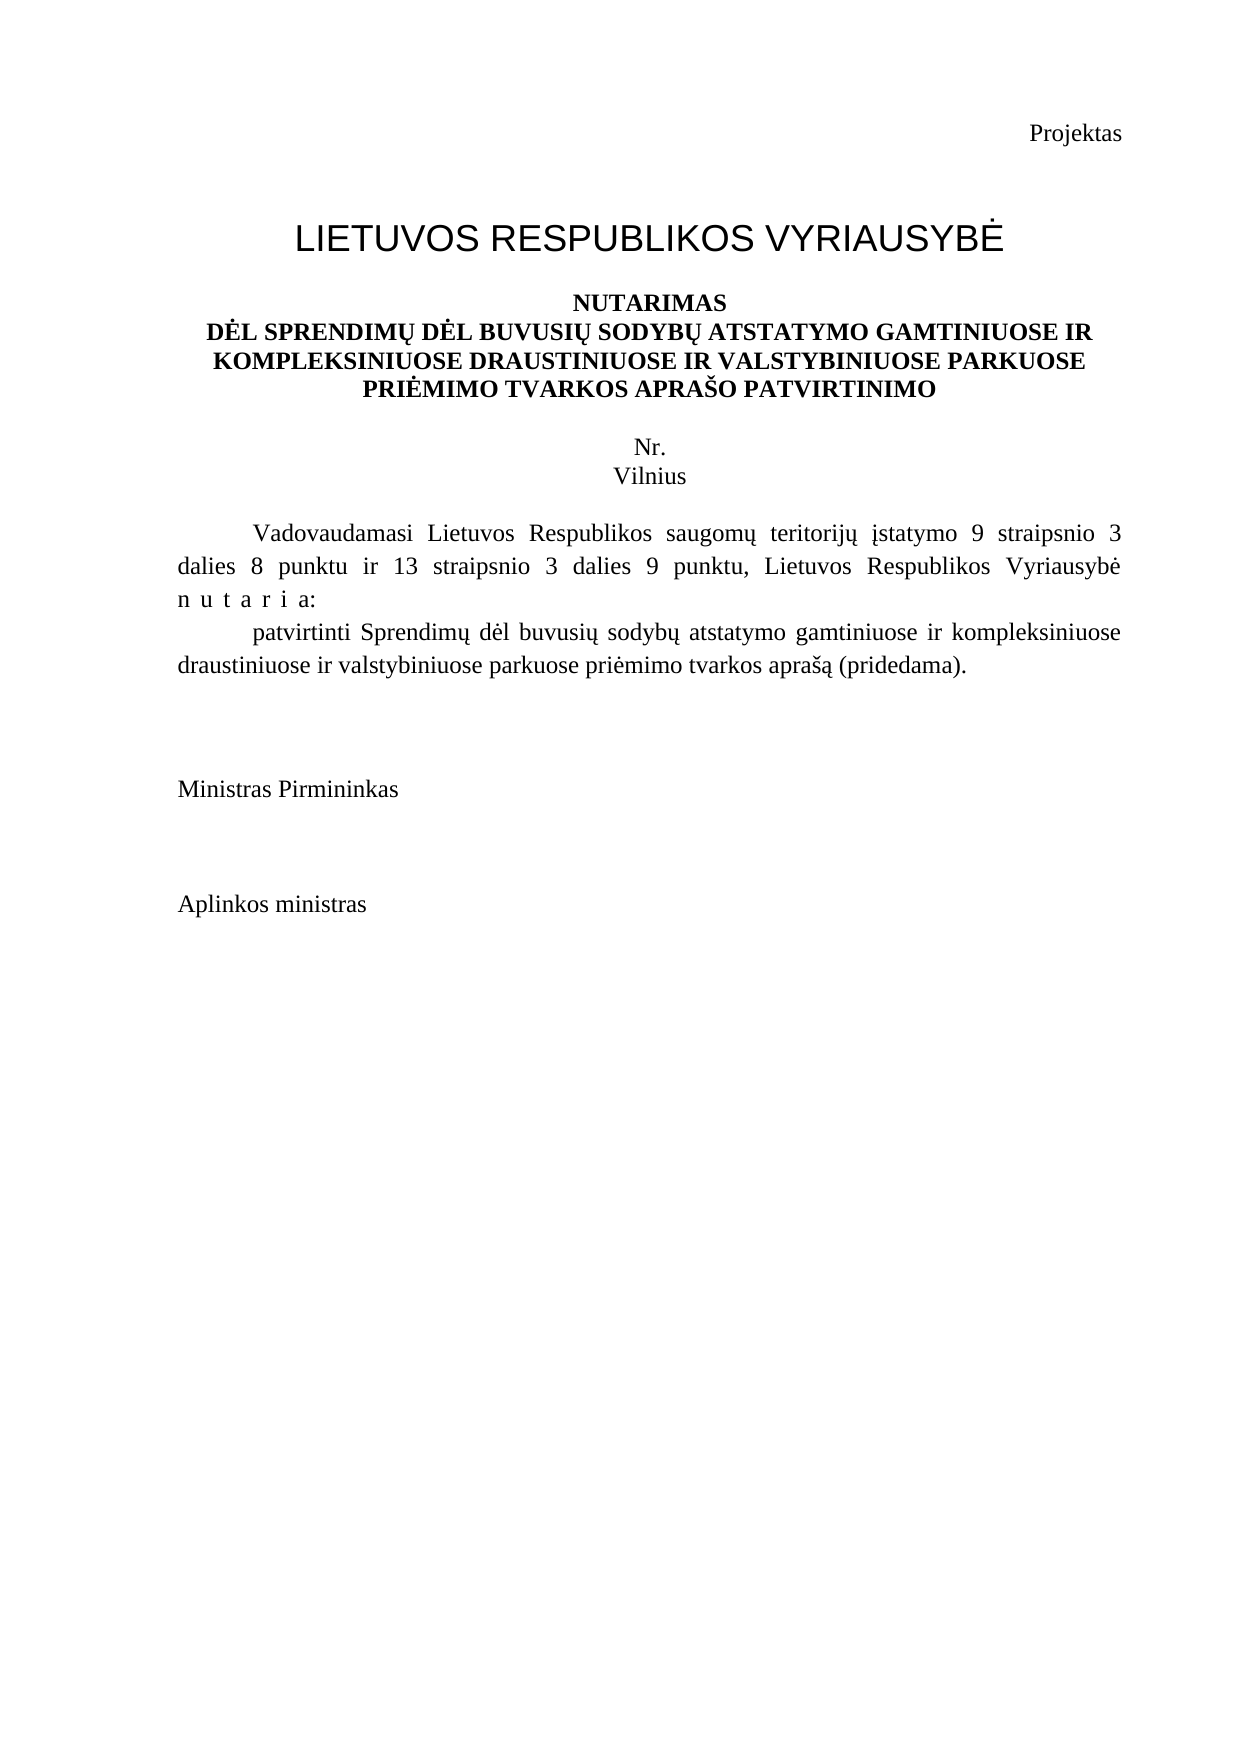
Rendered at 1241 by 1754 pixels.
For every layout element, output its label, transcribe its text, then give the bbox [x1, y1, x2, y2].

text DĖL SPRENDIMŲ DĖL BUVUSIŲ SODYBŲ ATSTATYMO GAMTINIUOSE IR KOMPLEKSINIUOSE DRAUSTINIUOSE IR VALSTYBINIUOSE PARKUOSE PRIĖMIMO TVARKOS APRAŠO PATVIRTINIMO [177, 317, 1122, 403]
text Projektas [177, 118, 1122, 147]
text patvirtinti Sprendimų dėl buvusių sodybų atstatymo gamtiniuose ir kompleksiniuose draustiniuose ir valstybiniuose parkuose priėmimo tvarkos aprašą (pridedama). [177, 617, 1122, 679]
text nutarimas [177, 288, 1122, 317]
text Aplinkos ministras [177, 889, 1122, 918]
text Ministras Pirmininkas [177, 774, 1122, 803]
text Nr. [177, 432, 1122, 461]
text Vadovaudamasi Lietuvos Respublikos saugomų teritorijų įstatymo 9 straipsnio 3 dalies 8 punktu ir 13 straipsnio 3 dalies 9 punktu, Lietuvos Respublikos Vyriausybė nutaria: [177, 518, 1122, 613]
text Lietuvos Respublikos Vyriausybė [177, 216, 1122, 259]
text Vilnius [177, 461, 1122, 489]
